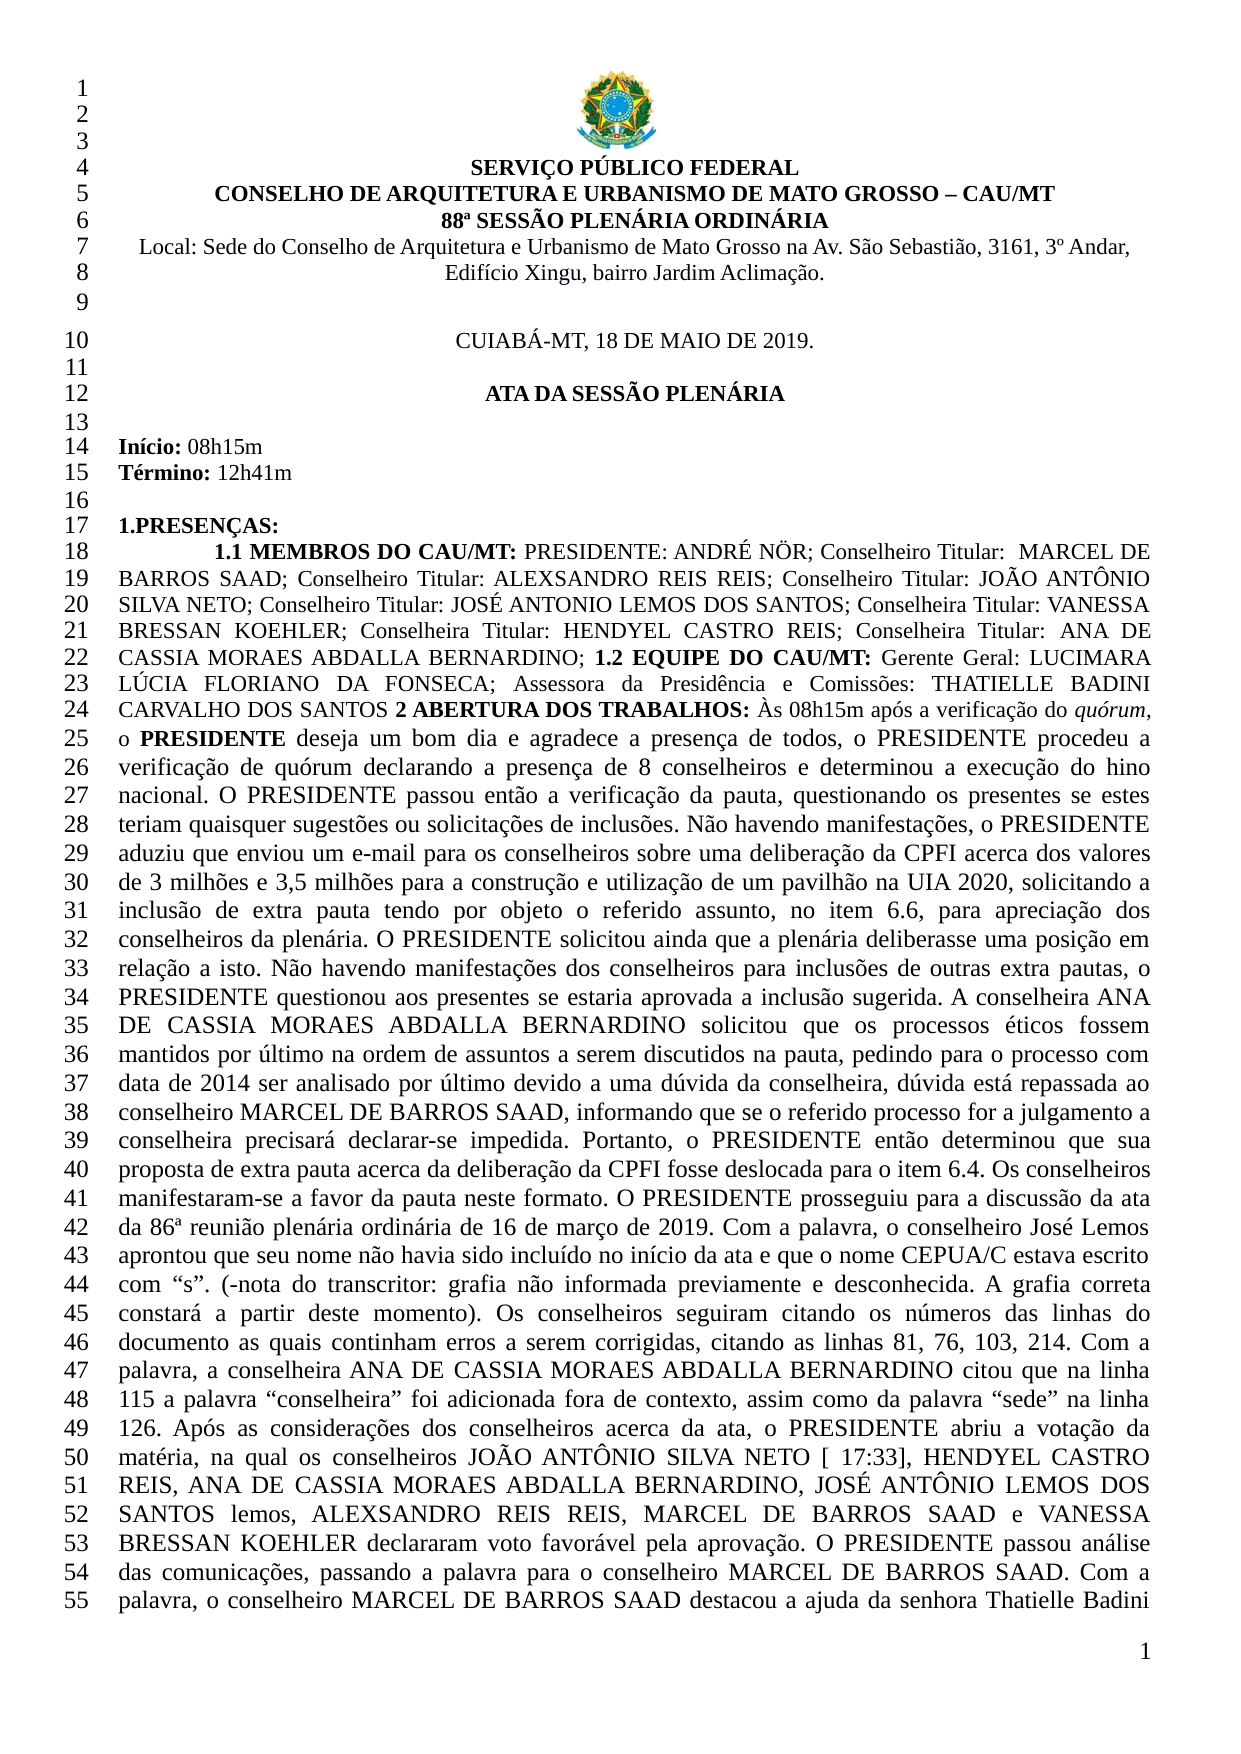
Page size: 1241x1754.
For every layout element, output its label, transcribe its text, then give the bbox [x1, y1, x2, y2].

text 1.1 MEMBROS DO CAU/MT: PRESIDENTE: ANDRÉ NÖR; Conselheiro Titular: MARCEL DE BARROS SAAD; Conselheiro Titular: ALEXSANDRO REIS REIS; Conselheiro Titular: JOÃO ANTÔNIO SILVA NETO; Conselheiro Titular: JOSÉ ANTONIO LEMOS DOS SANTOS; Conselheira Titular: VANESSA BRESSAN KOEHLER; Conselheira Titular: HENDYEL CASTRO REIS; Conselheira Titular: ANA DE CASSIA MORAES ABDALLA BERNARDINO; 1.2 EQUIPE DO CAU/MT: Gerente Geral: LUCIMARA LÚCIA FLORIANO DA FONSECA; Assessora da Presidência e Comissões: THATIELLE BADINI CARVALHO DOS SANTOS 2 ABERTURA DOS TRABALHOS: Às 08h15m após a verificação do quórum, o PRESIDENTE deseja um bom dia e agradece a presença de todos, o PRESIDENTE procedeu a verificação de quórum declarando a presença de 8 conselheiros e determinou a execução do hino nacional. O PRESIDENTE passou então a verificação da pauta, questionando os presentes se estes teriam quaisquer sugestões ou solicitações de inclusões. Não havendo manifestações, o PRESIDENTE aduziu que enviou um e-mail para os conselheiros sobre uma deliberação da CPFI acerca dos valores de 3 milhões e 3,5 milhões para a construção e utilização de um pavilhão na UIA 2020, solicitando a inclusão de extra pauta tendo por objeto o referido assunto, no item 6.6, para apreciação dos conselheiros da plenária. O PRESIDENTE solicitou ainda que a plenária deliberasse uma posição em relação a isto. Não havendo manifestações dos conselheiros para inclusões de outras extra pautas, o PRESIDENTE questionou aos presentes se estaria aprovada a inclusão sugerida. A conselheira ANA DE CASSIA MORAES ABDALLA BERNARDINO solicitou que os processos éticos fossem mantidos por último na ordem de assuntos a serem discutidos na pauta, pedindo para o processo com data de 2014 ser analisado por último devido a uma dúvida da conselheira, dúvida está repassada ao conselheiro MARCEL DE BARROS SAAD, informando que se o referido processo for a julgamento a conselheira precisará declarar-se impedida. Portanto, o PRESIDENTE então determinou que sua proposta de extra pauta acerca da deliberação da CPFI fosse deslocada para o item 6.4. Os conselheiros manifestaram-se a favor da pauta neste formato. O PRESIDENTE prosseguiu para a discussão da ata da 86ª reunião plenária ordinária de 16 de março de 2019. Com a palavra, o conselheiro José Lemos aprontou que seu nome não havia sido incluído no início da ata e que o nome CEPUA/C estava escrito com “s”. (-nota do transcritor: grafia não informada previamente e desconhecida. A grafia correta constará a partir deste momento). Os conselheiros seguiram citando os números das linhas do documento as quais continham erros a serem corrigidas, citando as linhas 81, 76, 103, 214. Com a palavra, a conselheira ANA DE CASSIA MORAES ABDALLA BERNARDINO citou que na linha 115 a palavra “conselheira” foi adicionada fora de contexto, assim como da palavra “sede” na linha 126. Após as considerações dos conselheiros acerca da ata, o PRESIDENTE abriu a votação da matéria, na qual os conselheiros JOÃO ANTÔNIO SILVA NETO [ 17:33], HENDYEL CASTRO REIS, ANA DE CASSIA MORAES ABDALLA BERNARDINO, JOSÉ ANTÔNIO LEMOS DOS SANTOS lemos, ALEXSANDRO REIS REIS, MARCEL DE BARROS SAAD e VANESSA BRESSAN KOEHLER declararam voto favorável pela aprovação. O PRESIDENTE passou análise das comunicações, passando a palavra para o conselheiro MARCEL DE BARROS SAAD. Com a palavra, o conselheiro MARCEL DE BARROS SAAD destacou a ajuda da senhora Thatielle Badini [118, 538, 1152, 1614]
text 1.PRESENÇAS: [118, 512, 1199, 538]
text CONSELHO DE ARQUITETURA E URBANISMO DE MATO GROSSO – CAU/MT [118, 180, 1152, 207]
text 88ª SESSÃO PLENÁRIA ORDINÁRIA [118, 207, 1152, 233]
text CUIABÁ-MT, 18 DE MAIO DE 2019. [118, 327, 1152, 354]
text Início: 08h15m [118, 433, 1199, 459]
text Término: 12h41m [118, 459, 1199, 486]
text SERVIÇO PÚBLICO FEDERAL [118, 154, 1152, 180]
text Local: Sede do Conselho de Arquitetura e Urbanismo de Mato Grosso na Av. São Sebastião, 3161, 3º Andar, Edifício Xingu, bairro Jardim Aclimação. [118, 233, 1152, 286]
text ATA DA SESSÃO PLENÁRIA [118, 380, 1152, 407]
